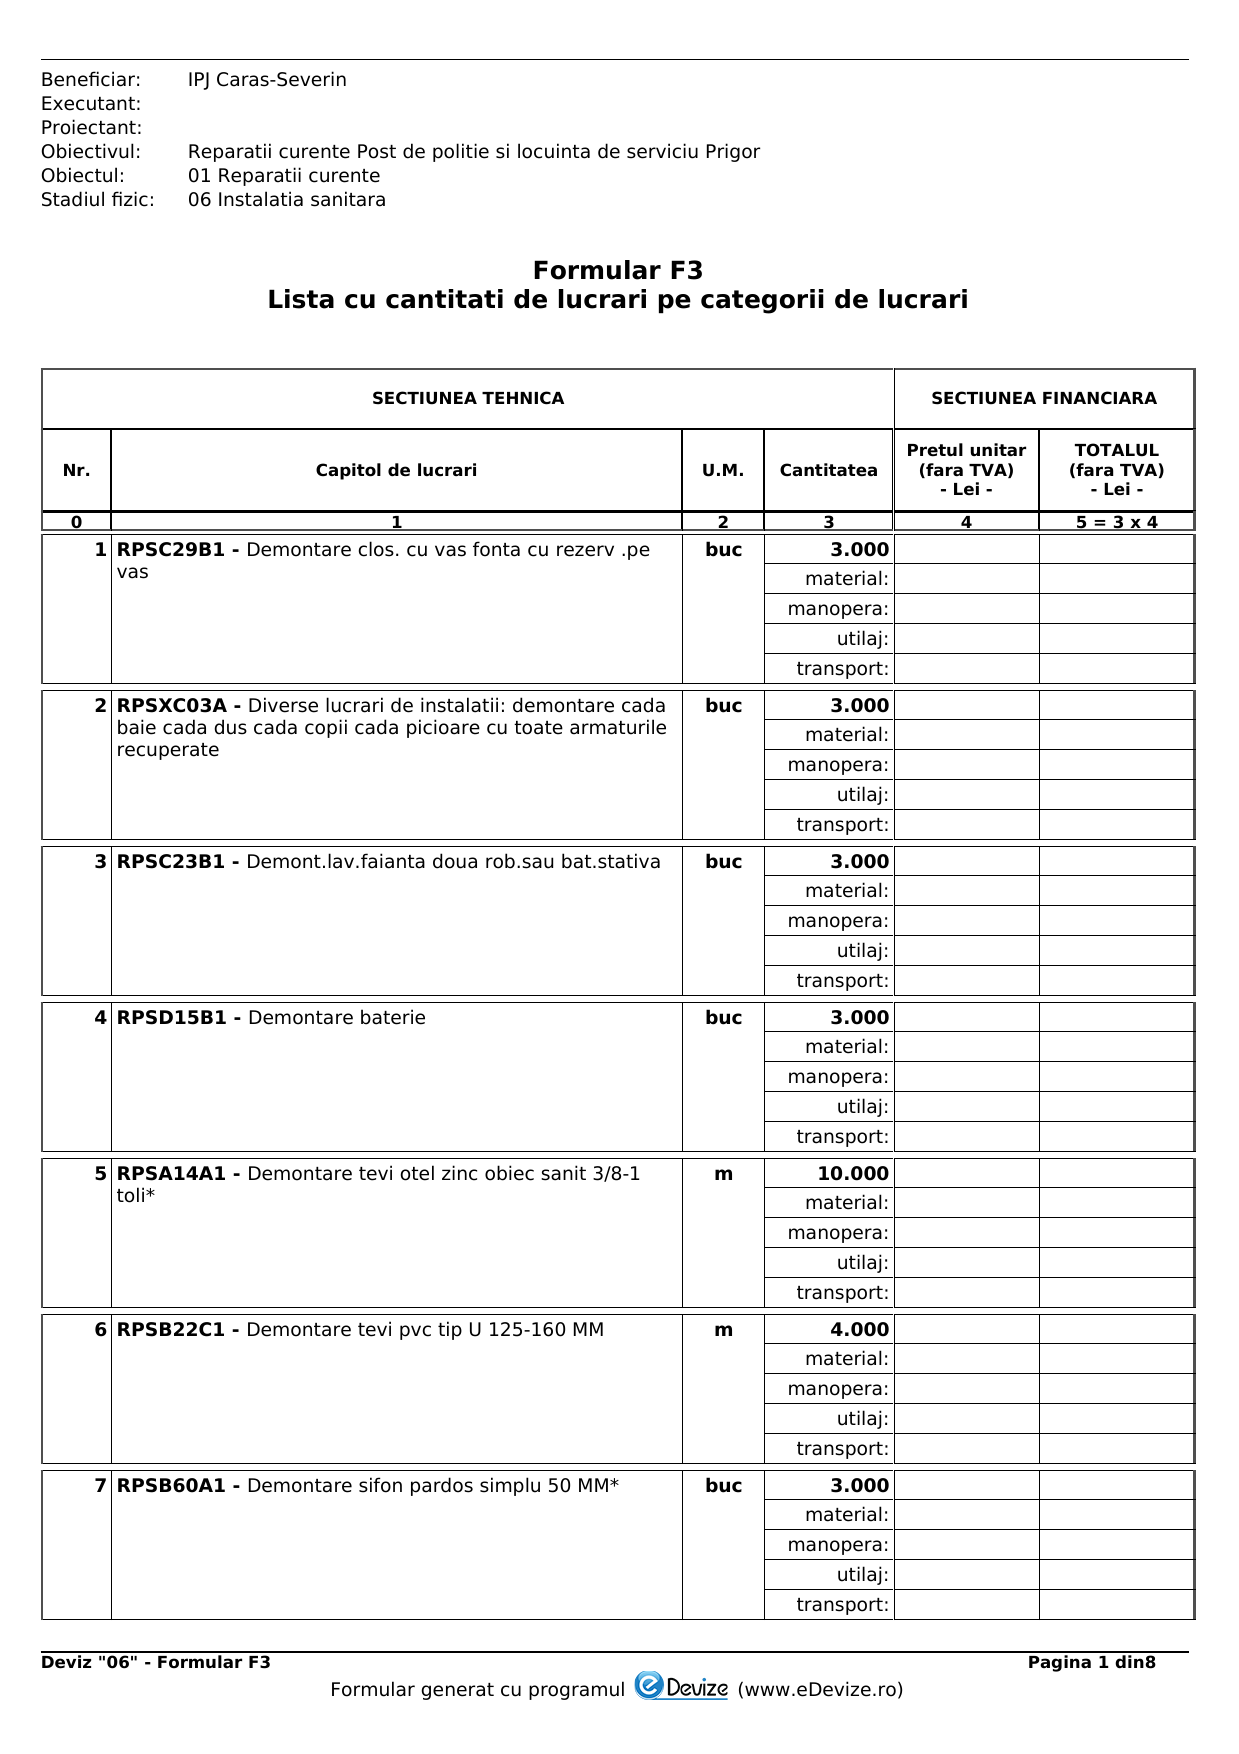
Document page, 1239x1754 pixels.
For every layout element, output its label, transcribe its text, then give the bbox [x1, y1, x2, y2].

table_cell 3 [765, 513, 892, 529]
table_header RPSB60A1 - Demontare sifon pardos simplu 50 MM* [112, 1471, 682, 1619]
table_cell 06 Instalatia sanitara [188, 189, 852, 213]
table_cell [41, 996, 1196, 1002]
table_cell [895, 1530, 1039, 1559]
table_cell 1 [112, 513, 681, 529]
table_cell [1040, 1434, 1193, 1463]
table_cell [895, 810, 1039, 839]
table_cell utilaj: [765, 1248, 893, 1277]
table_header RPSC29B1 - Demontare clos. cu vas fonta cu rezerv .pe vas [112, 535, 682, 683]
table_cell [1040, 624, 1193, 653]
table_cell [1040, 1188, 1193, 1217]
table_cell [895, 1560, 1039, 1589]
table_cell Obiectul: [41, 165, 188, 189]
table_cell material: [765, 876, 893, 905]
table_header [895, 1315, 1039, 1343]
table_cell [895, 654, 1039, 683]
table_header IPJ Caras-Severin [188, 69, 852, 93]
table_header [855, 0, 1189, 41]
table_cell [1040, 1500, 1193, 1529]
table_cell transport: [765, 1590, 893, 1619]
table_cell [895, 876, 1039, 905]
table_cell manopera: [765, 1530, 893, 1559]
table_header [635, 1692, 728, 1701]
table_cell material: [765, 1344, 893, 1373]
table_cell [41, 368, 1198, 1632]
table_header [1040, 847, 1193, 875]
table_header [1040, 1471, 1193, 1499]
table_header buc [683, 1003, 764, 1151]
table_cell utilaj: [765, 1404, 893, 1433]
table_cell [895, 1062, 1039, 1091]
table_cell [0, 69, 41, 193]
table_header 4 [43, 1003, 111, 1151]
table_header [41, 0, 855, 41]
table_cell [1189, 1632, 1198, 1651]
table_cell [1198, 245, 1239, 327]
table_header SECTIUNEA TEHNICA [43, 370, 893, 428]
table_header RPSA14A1 - Demontare tevi otel zinc obiec sanit 3/8-1 toli* [112, 1159, 682, 1307]
table_cell [895, 966, 1039, 995]
table_cell [41, 1308, 1196, 1314]
table_header [895, 1471, 1039, 1499]
table_cell manopera: [765, 1218, 893, 1247]
table_cell [895, 1122, 1039, 1151]
table_cell [41, 1632, 855, 1651]
table_header 3.000 [765, 691, 893, 719]
table_cell [0, 1671, 41, 1701]
table_cell [895, 1374, 1039, 1403]
table_cell [1189, 327, 1198, 367]
table_header [895, 535, 1039, 563]
table_cell [0, 327, 41, 367]
table_cell 4 [895, 513, 1038, 529]
table_header Pagina 1 din [874, 1653, 1144, 1671]
table_cell [895, 780, 1039, 809]
table_header 3.000 [765, 535, 893, 563]
table_cell [41, 840, 1196, 846]
table_cell manopera: [765, 906, 893, 935]
table_cell [895, 594, 1039, 623]
table_cell [0, 1651, 41, 1671]
table_cell manopera: [765, 1374, 893, 1403]
table_header m [683, 1315, 764, 1463]
table_cell Capitol de lucrari [112, 430, 681, 510]
table_cell [41, 1620, 1196, 1626]
table_header [895, 847, 1039, 875]
table_cell material: [765, 1500, 893, 1529]
table_cell [1198, 368, 1239, 1632]
table_cell [895, 720, 1039, 749]
table_header [656, 1671, 728, 1698]
table_cell [895, 1344, 1039, 1373]
table_cell utilaj: [765, 1092, 893, 1121]
table_cell [1189, 194, 1198, 244]
table_cell [1189, 41, 1198, 60]
table_cell manopera: [765, 750, 893, 779]
table_header 3.000 [765, 847, 893, 875]
table_cell [1185, 41, 1189, 59]
table_cell [0, 41, 41, 60]
table_cell [1040, 564, 1193, 593]
table_cell [895, 1404, 1039, 1433]
table_header [1040, 1159, 1193, 1187]
table_header (www.eDevize.ro) [737, 1671, 934, 1701]
table_cell Proiectant: [41, 117, 188, 141]
table_header [457, 41, 769, 59]
table_cell Pretul unitar (fara TVA) - Lei - [895, 430, 1038, 510]
table_header m [683, 1159, 764, 1307]
table_cell [1040, 750, 1193, 779]
table_cell [1040, 1122, 1193, 1151]
table_header [895, 1003, 1039, 1031]
table_cell transport: [765, 654, 893, 683]
table_header buc [683, 1471, 764, 1619]
table_cell [1040, 1404, 1193, 1433]
table_header 3 [43, 847, 111, 995]
table_header [895, 691, 1039, 719]
table_header [0, 0, 41, 41]
table_cell [895, 564, 1039, 593]
table_cell 0 [43, 513, 110, 529]
table_header 7 [43, 1471, 111, 1619]
table_cell utilaj: [765, 1560, 893, 1589]
table_header 3.000 [765, 1003, 893, 1031]
table_cell [1040, 1032, 1193, 1061]
table_header Formular generat cu programul [103, 1671, 626, 1701]
table_cell [1189, 1671, 1198, 1701]
table_cell [1040, 1248, 1193, 1277]
table_cell material: [765, 720, 893, 749]
table_header 1 [43, 535, 111, 683]
table_cell TOTALUL (fara TVA) - Lei - [1040, 430, 1193, 510]
table_cell [855, 194, 1189, 244]
table_cell [1189, 60, 1198, 69]
table_cell [0, 245, 41, 327]
table_cell transport: [765, 966, 893, 995]
table_cell [41, 60, 855, 69]
table_cell [1040, 1590, 1193, 1619]
table_cell [895, 1590, 1039, 1619]
table_cell [1198, 194, 1239, 244]
table_cell material: [765, 1188, 893, 1217]
table_header buc [683, 535, 764, 683]
table_header Deviz "06" - Formular F3 [41, 1653, 874, 1671]
table_header 4.000 [765, 1315, 893, 1343]
table_cell [1040, 810, 1193, 839]
table_cell [0, 1632, 41, 1651]
table_cell [1198, 327, 1239, 367]
table_cell [41, 684, 1196, 690]
table_header buc [683, 691, 764, 839]
table_cell [895, 1248, 1039, 1277]
table_cell utilaj: [765, 936, 893, 965]
table_header 10.000 [765, 1159, 893, 1187]
table_cell [1040, 1278, 1193, 1307]
table_header 3.000 [765, 1471, 893, 1499]
table_cell [188, 93, 852, 117]
table_cell Cantitatea [765, 430, 892, 510]
table_header Beneficiar: [41, 69, 188, 93]
table_cell [1040, 1344, 1193, 1373]
table_cell utilaj: [765, 624, 893, 653]
table_cell transport: [765, 1122, 893, 1151]
table_cell [1198, 69, 1239, 193]
table_cell [1198, 1671, 1239, 1701]
table_cell [41, 69, 855, 244]
table_cell [855, 327, 1189, 367]
table_header [728, 1671, 737, 1701]
table_cell transport: [765, 1278, 893, 1307]
table_header Formular F3 Lista cu cantitati de lucrari pe categorii de lucrari [41, 245, 1196, 327]
table_cell [895, 750, 1039, 779]
table_cell [1198, 41, 1239, 60]
table_header 8 [1145, 1653, 1185, 1671]
table_cell Obiectivul: [41, 141, 188, 165]
table_cell [41, 327, 855, 367]
table_cell [1198, 60, 1239, 69]
table_cell [188, 117, 852, 141]
table_header RPSC23B1 - Demont.lav.faianta doua rob.sau bat.stativa [112, 847, 682, 995]
table_cell [895, 1188, 1039, 1217]
table_cell Reparatii curente Post de politie si locuinta de serviciu Prigor [188, 141, 852, 165]
table_cell [1198, 1632, 1239, 1651]
table_cell Nr. [43, 430, 110, 510]
table_cell [895, 1218, 1039, 1247]
table_cell [1040, 876, 1193, 905]
table_header [935, 1671, 1185, 1701]
table_cell [895, 1278, 1039, 1307]
table_cell [895, 906, 1039, 935]
table_cell [1189, 1651, 1198, 1671]
table_cell [1185, 1671, 1189, 1701]
table_cell 2 [683, 513, 763, 529]
table_cell [895, 1500, 1039, 1529]
table_cell [1040, 654, 1193, 683]
table_cell [0, 368, 41, 1632]
table_cell [1040, 1218, 1193, 1247]
table_header SECTIUNEA FINANCIARA [895, 370, 1193, 428]
table_header RPSB22C1 - Demontare tevi pvc tip U 125-160 MM [112, 1315, 682, 1463]
table_cell [895, 936, 1039, 965]
table_cell [1185, 1653, 1189, 1671]
table_cell [895, 624, 1039, 653]
table_cell [895, 1434, 1039, 1463]
table_cell Executant: [41, 93, 188, 117]
table_cell [855, 69, 1198, 193]
table_cell utilaj: [765, 780, 893, 809]
table_cell [1040, 936, 1193, 965]
table_cell [1040, 1374, 1193, 1403]
table_header [1198, 0, 1239, 41]
table_header RPSXC03A - Diverse lucrari de instalatii: demontare cada baie cada dus cada copii cada picioare cu toate armaturile recuperate [112, 691, 682, 839]
table_header [1040, 535, 1193, 563]
table_header [626, 1671, 634, 1701]
table_header [1040, 691, 1193, 719]
table_cell Stadiul fizic: [41, 189, 188, 213]
table_cell [1040, 1092, 1193, 1121]
table_cell [41, 1464, 1196, 1470]
table_cell [1040, 1062, 1193, 1091]
table_cell [1040, 594, 1193, 623]
table_cell [855, 60, 1189, 69]
table_header buc [683, 847, 764, 995]
table_cell [1040, 1530, 1193, 1559]
table_header 5 [43, 1159, 111, 1307]
table_cell [41, 1152, 1196, 1158]
table_header [1189, 0, 1198, 41]
table_header [41, 41, 457, 59]
table_header 6 [43, 1315, 111, 1463]
table_cell transport: [765, 1434, 893, 1463]
table_cell 01 Reparatii curente [188, 165, 852, 189]
table_cell U.M. [683, 430, 763, 510]
table_cell [1040, 780, 1193, 809]
table_cell transport: [765, 810, 893, 839]
table_header [1040, 1003, 1193, 1031]
table_cell [0, 60, 41, 69]
table_cell [1040, 966, 1193, 995]
table_cell [0, 194, 41, 244]
table_cell material: [765, 564, 893, 593]
table_header [895, 1159, 1039, 1187]
table_cell [1040, 906, 1193, 935]
table_cell material: [765, 1032, 893, 1061]
table_cell [1040, 720, 1193, 749]
table_header 2 [43, 691, 111, 839]
table_header [1040, 1315, 1193, 1343]
table_header [769, 41, 1185, 59]
table_cell manopera: [765, 1062, 893, 1091]
table_cell [1198, 1651, 1239, 1671]
table_cell [1040, 1560, 1193, 1589]
table_header [635, 1671, 642, 1678]
table_cell [855, 1632, 1189, 1651]
table_header [41, 1671, 102, 1701]
table_cell [895, 1092, 1039, 1121]
table_cell manopera: [765, 594, 893, 623]
table_cell 5 = 3 x 4 [1040, 513, 1193, 529]
table_cell [895, 1032, 1039, 1061]
table_header RPSD15B1 - Demontare baterie [112, 1003, 682, 1151]
